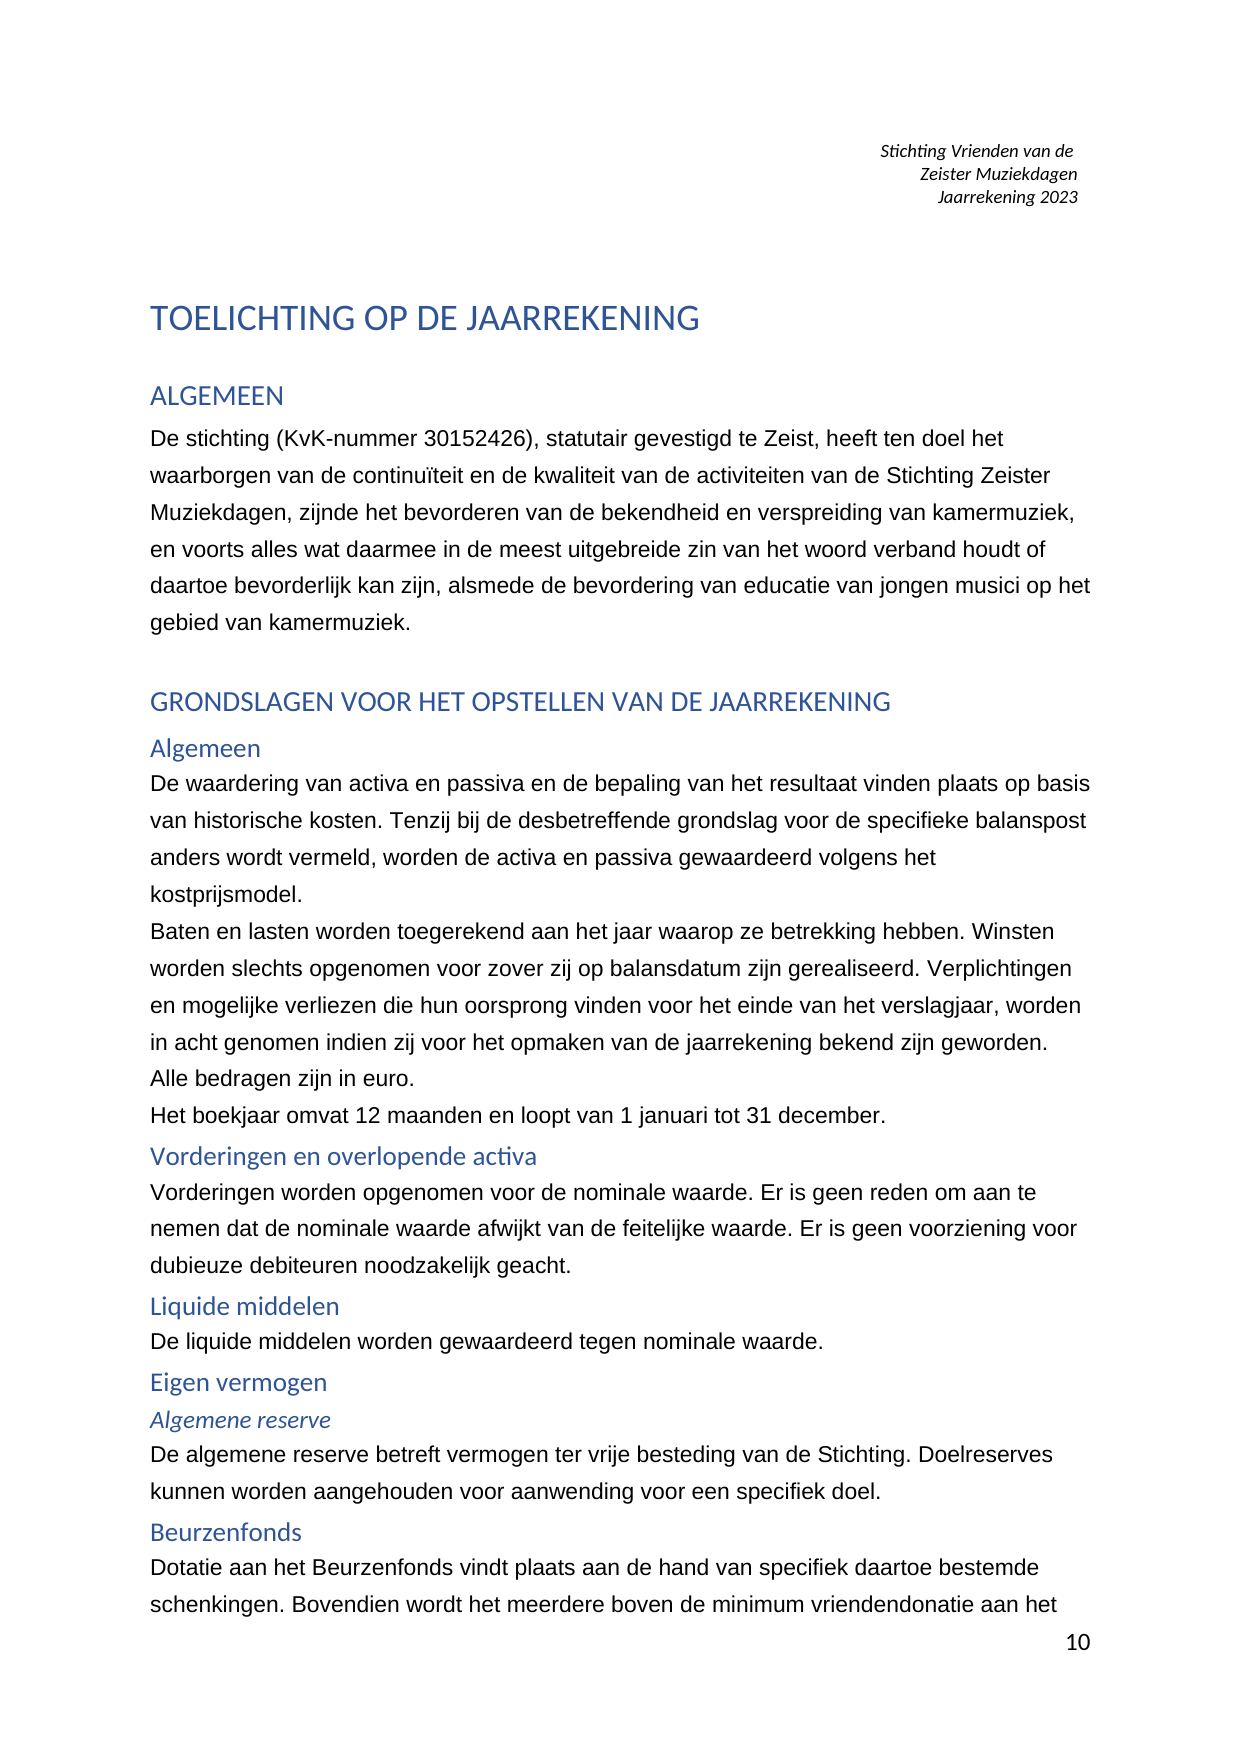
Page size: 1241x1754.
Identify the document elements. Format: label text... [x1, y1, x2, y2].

text Baten en lasten worden toegerekend aan het jaar waarop ze betrekking hebben. Winsten worden slechts opgenomen voor zover zij op balansdatum zijn gerealiseerd. Verplichtingen en mogelijke verliezen die hun oorsprong vinden voor het einde van het verslagjaar, worden in acht genomen indien zij voor het opmaken van de jaarrekening bekend zijn geworden. [150, 918, 1090, 1055]
subtitle Liquide middelen [150, 1289, 1090, 1322]
text De waardering van activa en passiva en de bepaling van het resultaat vinden plaats op basis van historische kosten. Tenzij bij de desbetreffende grondslag voor de specifieke balanspost anders wordt vermeld, worden de activa en passiva gewaardeerd volgens het kostprijsmodel. [150, 770, 1090, 907]
text Dotatie aan het Beurzenfonds vindt plaats aan de hand van specifiek daartoe bestemde schenkingen. Bovendien wordt het meerdere boven de minimum vriendendonatie aan het [150, 1554, 1090, 1617]
subtitle Eigen vermogen [150, 1365, 1090, 1398]
text Het boekjaar omvat 12 maanden en loopt van 1 januari tot 31 december. [150, 1102, 1090, 1129]
text Vorderingen worden opgenomen voor de nominale waarde. Er is geen reden om aan te nemen dat de nominale waarde afwijkt van de feitelijke waarde. Er is geen voorziening voor dubieuze debiteuren noodzakelijk geacht. [150, 1178, 1090, 1278]
text De algemene reserve betreft vermogen ter vrije besteding van de Stichting. Doelreserves kunnen worden aangehouden voor aanwending voor een specifiek doel. [150, 1441, 1090, 1504]
text De liquide middelen worden gewaardeerd tegen nominale waarde. [150, 1328, 1090, 1355]
subtitle Algemeen [150, 731, 1090, 764]
subtitle TOELICHTING OP DE JAARREKENING [150, 294, 1090, 340]
subtitle Vorderingen en overlopende activa [150, 1139, 1090, 1172]
text Alle bedragen zijn in euro. [150, 1065, 1090, 1092]
subtitle ALGEMEEN [150, 377, 1090, 412]
text De stichting (KvK-nummer 30152426), statutair gevestigd te Zeist, heeft ten doel het waarborgen van de continuïteit en de kwaliteit van de activiteiten van de Stichting Zeister Muziekdagen, zijnde het bevorderen van de bekendheid en verspreiding van kamermuziek, en voorts alles wat daarmee in de meest uitgebreide zin van het woord verband houdt of daartoe bevorderlijk kan zijn, alsmede de bevordering van educatie van jongen musici op het gebied van kamermuziek. [150, 425, 1090, 636]
subtitle GRONDSLAGEN VOOR HET OPSTELLEN VAN DE JAARREKENING [150, 683, 1090, 719]
subtitle Beurzenfonds [150, 1515, 1090, 1548]
subtitle Algemene reserve [150, 1404, 1090, 1435]
